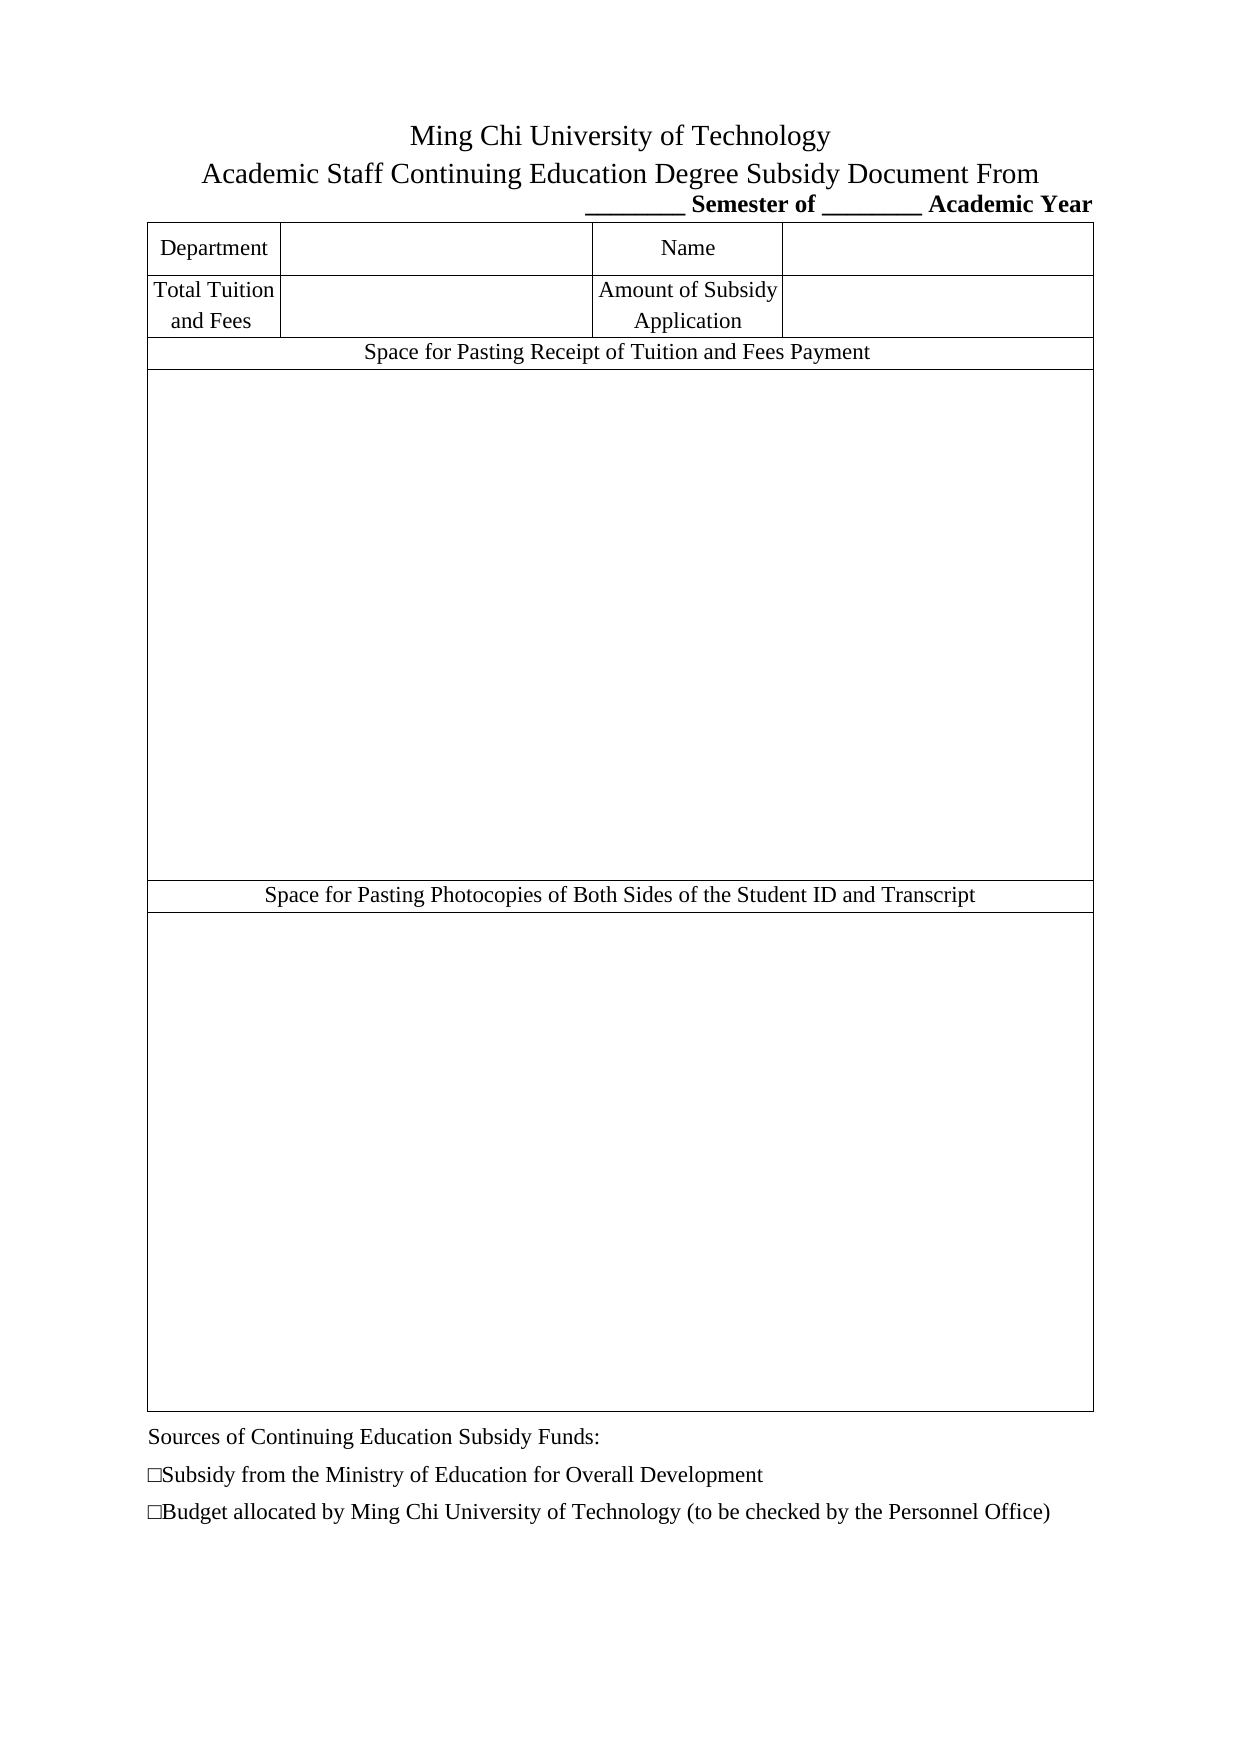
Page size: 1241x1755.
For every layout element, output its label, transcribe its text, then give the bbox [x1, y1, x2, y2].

text ________ Semester of ________ Academic Year [148, 189, 1093, 218]
table_cell [281, 276, 592, 337]
table_cell Total Tuition and Fees [148, 276, 280, 337]
table_cell Amount of Subsidy Application [593, 276, 782, 337]
text Sources of Continuing Education Subsidy Funds: [148, 1412, 1093, 1450]
text Ming Chi University of Technology [148, 114, 1093, 152]
text Academic Staff Continuing Education Degree Subsidy Document From [148, 152, 1093, 189]
text □Subsidy from the Ministry of Education for Overall Development [148, 1450, 1093, 1487]
table_cell [148, 913, 1093, 1411]
table_cell Space for Pasting Photocopies of Both Sides of the Student ID and Transcript [148, 881, 1093, 912]
table_header [783, 223, 1093, 275]
table_cell [148, 370, 1093, 880]
table_cell Space for Pasting Receipt of Tuition and Fees Payment [148, 338, 1093, 369]
table_cell [783, 276, 1093, 337]
table_header Name [593, 223, 782, 275]
text □Budget allocated by Ming Chi University of Technology (to be checked by the Personnel Office) [148, 1487, 1093, 1525]
table_header Department [148, 223, 280, 275]
table_header [281, 223, 592, 275]
